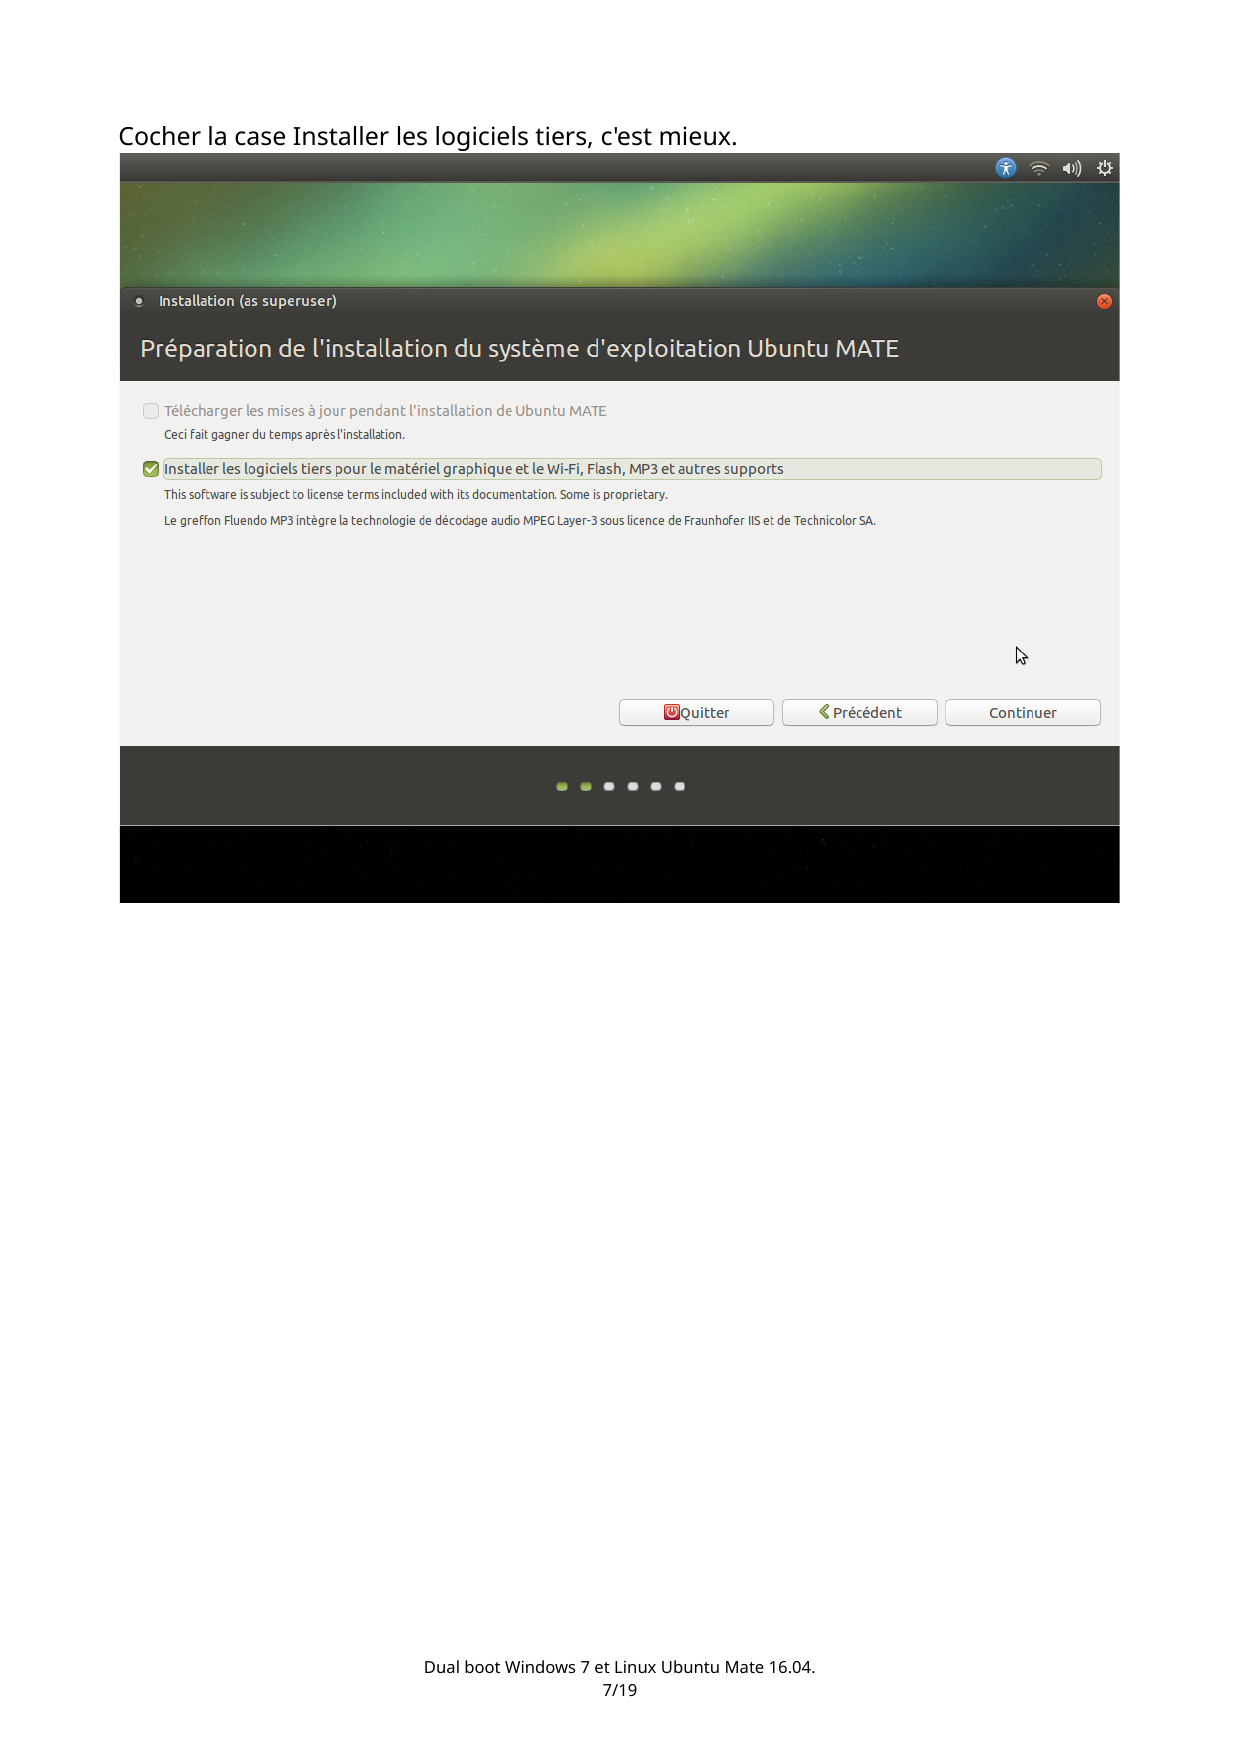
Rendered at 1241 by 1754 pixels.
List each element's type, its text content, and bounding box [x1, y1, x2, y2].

picture [119, 153, 1120, 903]
text Cocher la case Installer les logiciels tiers, c'est mieux. [118, 118, 1122, 152]
